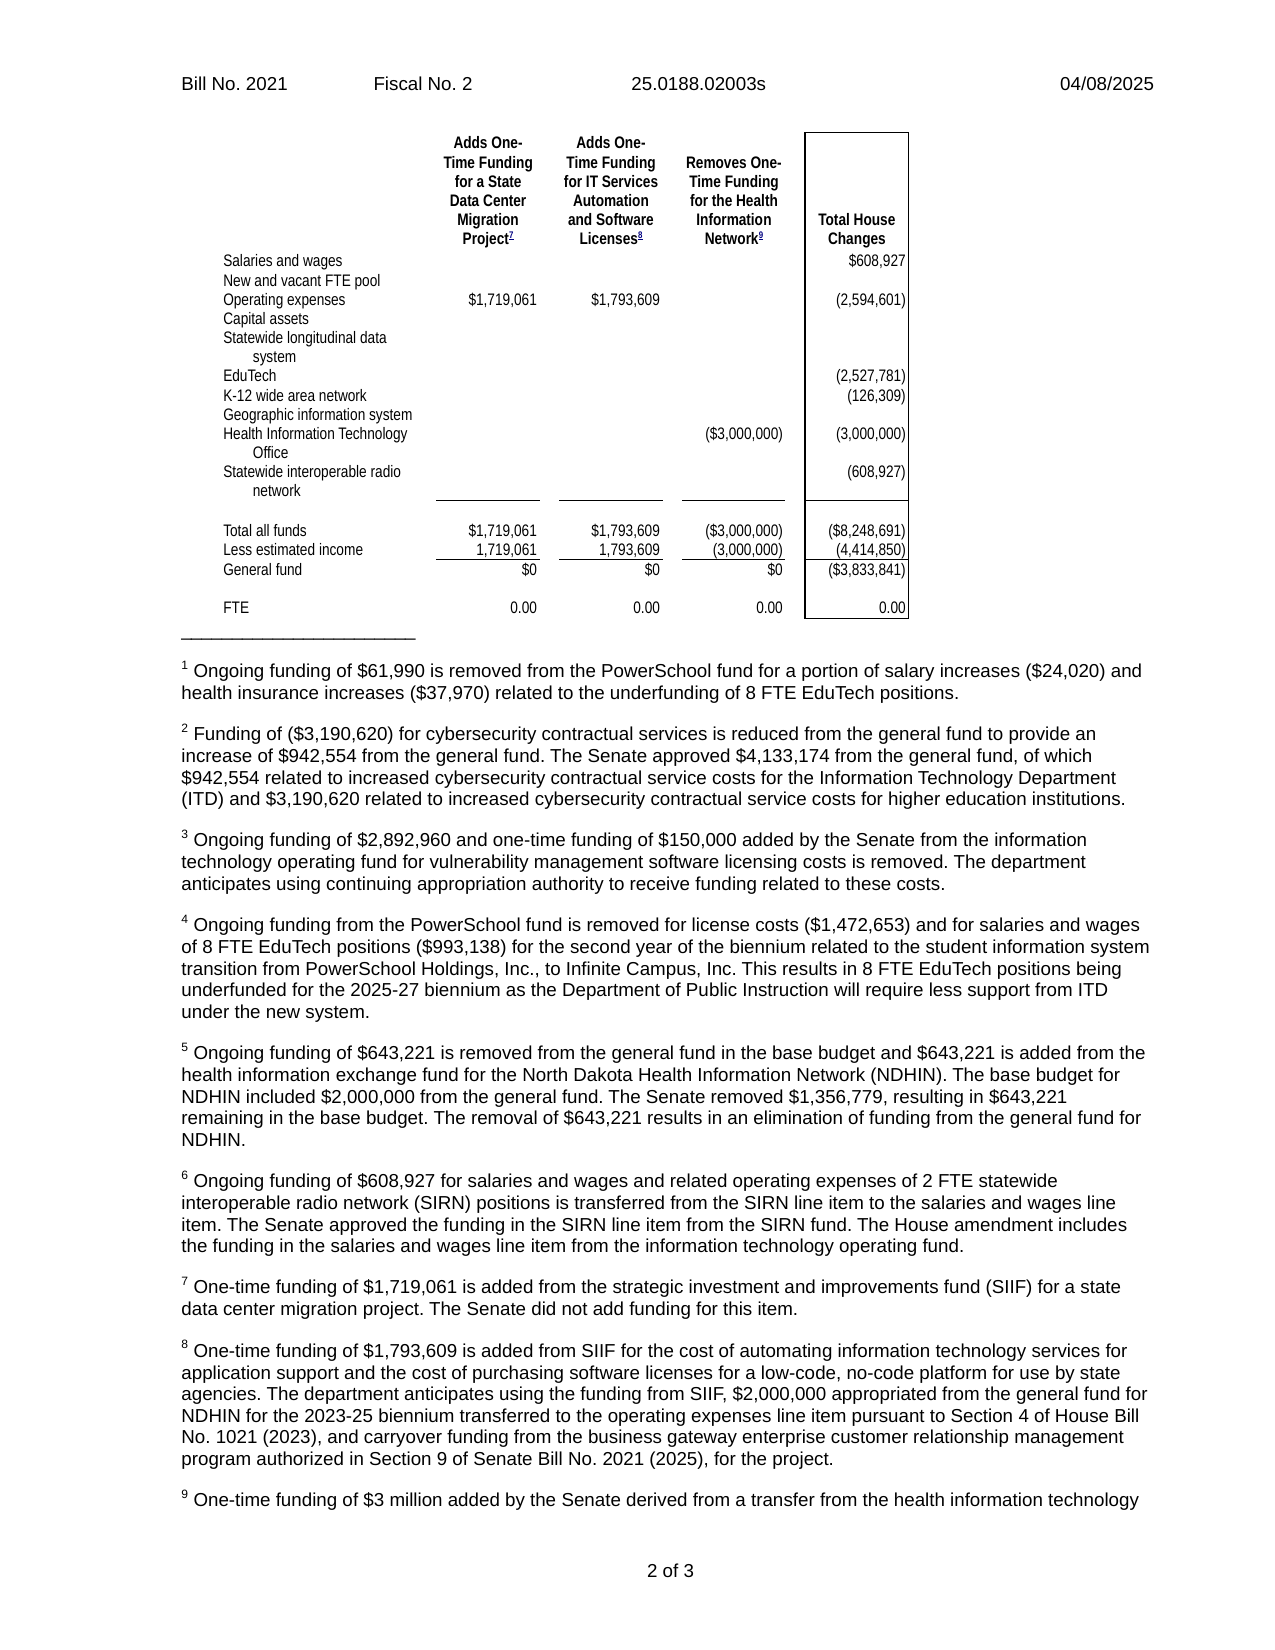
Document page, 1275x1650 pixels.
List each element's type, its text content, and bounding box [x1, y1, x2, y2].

text 6 Ongoing funding of $608,927 for salaries and wages and related operating expenses of 2 FTE statewide interoperable radio network (SIRN) positions is transferred from the SIRN line item to the salaries and wages line item. The Senate approved the funding in the SIRN line item from the SIRN fund. The House amendment includes the funding in the salaries and wages line item from the information technology operating fund. [181, 1168, 1154, 1257]
table_cell [559, 424, 662, 462]
table_cell [540, 521, 559, 540]
table_cell Statewide interoperable radio network [220, 462, 417, 500]
table_cell [540, 598, 559, 617]
table_header [417, 132, 436, 251]
table_cell 0.00 [436, 598, 539, 617]
table_cell 0.00 [806, 598, 908, 617]
table_cell [436, 270, 539, 289]
table_cell EduTech [220, 366, 417, 385]
table_cell [785, 598, 804, 617]
table_cell [436, 579, 539, 598]
table_cell [417, 579, 436, 598]
text 7 One-time funding of $1,719,061 is added from the strategic investment and improvements fund (SIIF) for a state data center migration project. The Senate did not add funding for this item. [181, 1274, 1154, 1320]
table_cell [663, 462, 682, 500]
table_cell [663, 385, 682, 404]
table_cell [220, 579, 417, 598]
table_cell [785, 424, 804, 462]
table_cell [785, 500, 804, 521]
table_cell [806, 405, 908, 424]
table_cell [540, 500, 559, 521]
table_cell [663, 521, 682, 540]
table_cell Capital assets [220, 309, 417, 328]
table_cell [417, 290, 436, 309]
table_cell [417, 521, 436, 540]
table_cell [220, 500, 417, 521]
table_cell [663, 540, 682, 559]
table_cell [559, 366, 662, 385]
table_cell [785, 270, 804, 289]
table_cell [436, 366, 539, 385]
table_cell $608,927 [806, 251, 908, 270]
table_cell Operating expenses [220, 290, 417, 309]
table_cell [540, 328, 559, 366]
table_cell $0 [682, 560, 785, 579]
table_cell $1,793,609 [559, 521, 662, 540]
table_header [220, 132, 417, 251]
table_cell FTE [220, 598, 417, 617]
table_cell 0.00 [559, 598, 662, 617]
table_cell [663, 309, 682, 328]
table_cell 1,719,061 [436, 540, 539, 559]
table_header [663, 132, 682, 251]
table_cell [785, 366, 804, 385]
table_cell [559, 309, 662, 328]
table_cell [682, 385, 785, 404]
table_cell [785, 462, 804, 500]
table_cell (126,309) [806, 385, 908, 404]
table_cell [417, 309, 436, 328]
table_cell [663, 366, 682, 385]
table_cell [540, 462, 559, 500]
table_cell [540, 251, 559, 270]
table_header Removes One-Time Funding for the Health Information Network9 [682, 132, 785, 251]
table_cell [559, 501, 662, 521]
table_cell K-12 wide area network [220, 385, 417, 404]
table_header Adds One-Time Funding for IT Services Automation and Software Licenses8 [559, 132, 662, 251]
table_cell [417, 424, 436, 462]
table_cell ($3,000,000) [682, 521, 785, 540]
table_cell [806, 579, 908, 598]
table_cell (3,000,000) [682, 540, 785, 559]
table_cell [785, 579, 804, 598]
table_cell General fund [220, 559, 417, 579]
table_cell [663, 328, 682, 366]
table_cell Geographic information system [220, 405, 417, 424]
table_cell [417, 598, 436, 617]
table_cell [436, 462, 539, 500]
table_cell (608,927) [806, 462, 908, 500]
table_cell 0.00 [682, 598, 785, 617]
table_cell [682, 328, 785, 366]
table_cell [540, 366, 559, 385]
text 4 Ongoing funding from the PowerSchool fund is removed for license costs ($1,472,653) and for salaries and wages of 8 FTE EduTech positions ($993,138) for the second year of the biennium related to the student information system transition from PowerSchool Holdings, Inc., to Infinite Campus, Inc. This results in 8 FTE EduTech positions being underfunded for the 2025-27 biennium as the Department of Public Instruction will require less support from ITD under the new system. [181, 912, 1154, 1022]
table_cell [559, 270, 662, 289]
table_cell [417, 366, 436, 385]
table_cell [559, 251, 662, 270]
table_cell [682, 251, 785, 270]
table_cell [785, 540, 804, 559]
table_cell [663, 270, 682, 289]
table_cell (4,414,850) [806, 540, 908, 559]
text 1 Ongoing funding of $61,990 is removed from the PowerSchool fund for a portion of salary increases ($24,020) and health insurance increases ($37,970) related to the underfunding of 8 FTE EduTech positions. [181, 658, 1154, 703]
table_cell Total all funds [220, 521, 417, 540]
table_cell [436, 405, 539, 424]
table_cell [540, 385, 559, 404]
table_cell [682, 290, 785, 309]
table_cell Health Information Technology Office [220, 424, 417, 462]
table_cell 1,793,609 [559, 540, 662, 559]
table_cell [540, 579, 559, 598]
table_header Adds One-Time Funding for a State Data Center Migration Project7 [436, 132, 539, 251]
table_cell ($3,000,000) [682, 424, 785, 462]
text 9 One-time funding of $3 million added by the Senate derived from a transfer from the health information technology [181, 1487, 1154, 1511]
table_cell [663, 251, 682, 270]
table_cell ($8,248,691) [806, 521, 908, 540]
table_cell [559, 328, 662, 366]
table_header [540, 132, 559, 251]
table_cell [417, 500, 436, 521]
table_cell [806, 328, 908, 366]
table_cell [663, 500, 682, 521]
table_cell [540, 424, 559, 462]
table_cell [682, 462, 785, 500]
table_cell [663, 405, 682, 424]
table_cell [785, 309, 804, 328]
table_cell [436, 309, 539, 328]
table_cell [417, 462, 436, 500]
table_cell $1,719,061 [436, 521, 539, 540]
table_cell [559, 405, 662, 424]
table_cell [559, 385, 662, 404]
table_cell [682, 501, 785, 521]
table_header [785, 132, 804, 251]
table_cell $1,719,061 [436, 290, 539, 309]
table_cell [785, 328, 804, 366]
table_cell [436, 501, 539, 521]
table_cell Less estimated income [220, 540, 417, 559]
table_cell [682, 309, 785, 328]
table_cell [806, 270, 908, 289]
table_cell [540, 309, 559, 328]
table_cell $1,793,609 [559, 290, 662, 309]
table_cell [682, 270, 785, 289]
table_cell [785, 385, 804, 404]
table_cell (2,527,781) [806, 366, 908, 385]
table_cell [436, 251, 539, 270]
table_cell [417, 328, 436, 366]
table_cell (3,000,000) [806, 424, 908, 462]
text 5 Ongoing funding of $643,221 is removed from the general fund in the base budget and $643,221 is added from the health information exchange fund for the North Dakota Health Information Network (NDHIN). The base budget for NDHIN included $2,000,000 from the general fund. The Senate removed $1,356,779, resulting in $643,221 remaining in the base budget. The removal of $643,221 results in an elimination of funding from the general fund for NDHIN. [181, 1040, 1154, 1150]
table_cell [417, 385, 436, 404]
table_cell [540, 405, 559, 424]
table_header Total House Changes [806, 133, 908, 251]
table_cell [785, 290, 804, 309]
table_cell (2,594,601) [806, 290, 908, 309]
table_cell [785, 559, 804, 579]
text 2 Funding of ($3,190,620) for cybersecurity contractual services is reduced from the general fund to provide an increase of $942,554 from the general fund. The Senate approved $4,133,174 from the general fund, of which $942,554 related to increased cybersecurity contractual service costs for the Information Technology Department (ITD) and $3,190,620 related to increased cybersecurity contractual service costs for higher education institutions. [181, 721, 1154, 809]
table_cell [540, 290, 559, 309]
table_cell [663, 559, 682, 579]
table_cell [663, 290, 682, 309]
table_cell [417, 559, 436, 579]
table_cell [417, 251, 436, 270]
table_cell [417, 405, 436, 424]
table_cell [417, 540, 436, 559]
table_cell $0 [559, 560, 662, 579]
table_cell [682, 405, 785, 424]
table_cell [417, 270, 436, 289]
table_cell [663, 424, 682, 462]
table_cell [682, 366, 785, 385]
table_cell [806, 309, 908, 328]
table_cell $0 [436, 560, 539, 579]
table_cell [559, 579, 662, 598]
table_cell [436, 424, 539, 462]
table_cell [540, 559, 559, 579]
table_cell ($3,833,841) [806, 560, 908, 579]
table_cell [806, 501, 908, 521]
table_cell [540, 540, 559, 559]
table_cell [682, 579, 785, 598]
table_cell [436, 385, 539, 404]
text 3 Ongoing funding of $2,892,960 and one-time funding of $150,000 added by the Senate from the information technology operating fund for vulnerability management software licensing costs is removed. The department anticipates using continuing appropriation authority to receive funding related to these costs. [181, 827, 1154, 894]
table_cell [785, 405, 804, 424]
table_cell Salaries and wages [220, 251, 417, 270]
table_cell [436, 328, 539, 366]
text 8 One-time funding of $1,793,609 is added from SIIF for the cost of automating information technology services for application support and the cost of purchasing software licenses for a low-code, no-code platform for use by state agencies. The department anticipates using the funding from SIIF, $2,000,000 appropriated from the general fund for NDHIN for the 2023-25 biennium transferred to the operating expenses line item pursuant to Section 4 of House Bill No. 1021 (2023), and carryover funding from the business gateway enterprise customer relationship management program authorized in Section 9 of Senate Bill No. 2021 (2025), for the project. [181, 1337, 1154, 1469]
table_cell [663, 598, 682, 617]
table_cell [559, 462, 662, 500]
table_cell Statewide longitudinal data system [220, 328, 417, 366]
table_cell [663, 579, 682, 598]
table_cell [540, 270, 559, 289]
table_cell New and vacant FTE pool [220, 270, 417, 289]
table_cell [785, 251, 804, 270]
table_cell [785, 521, 804, 540]
